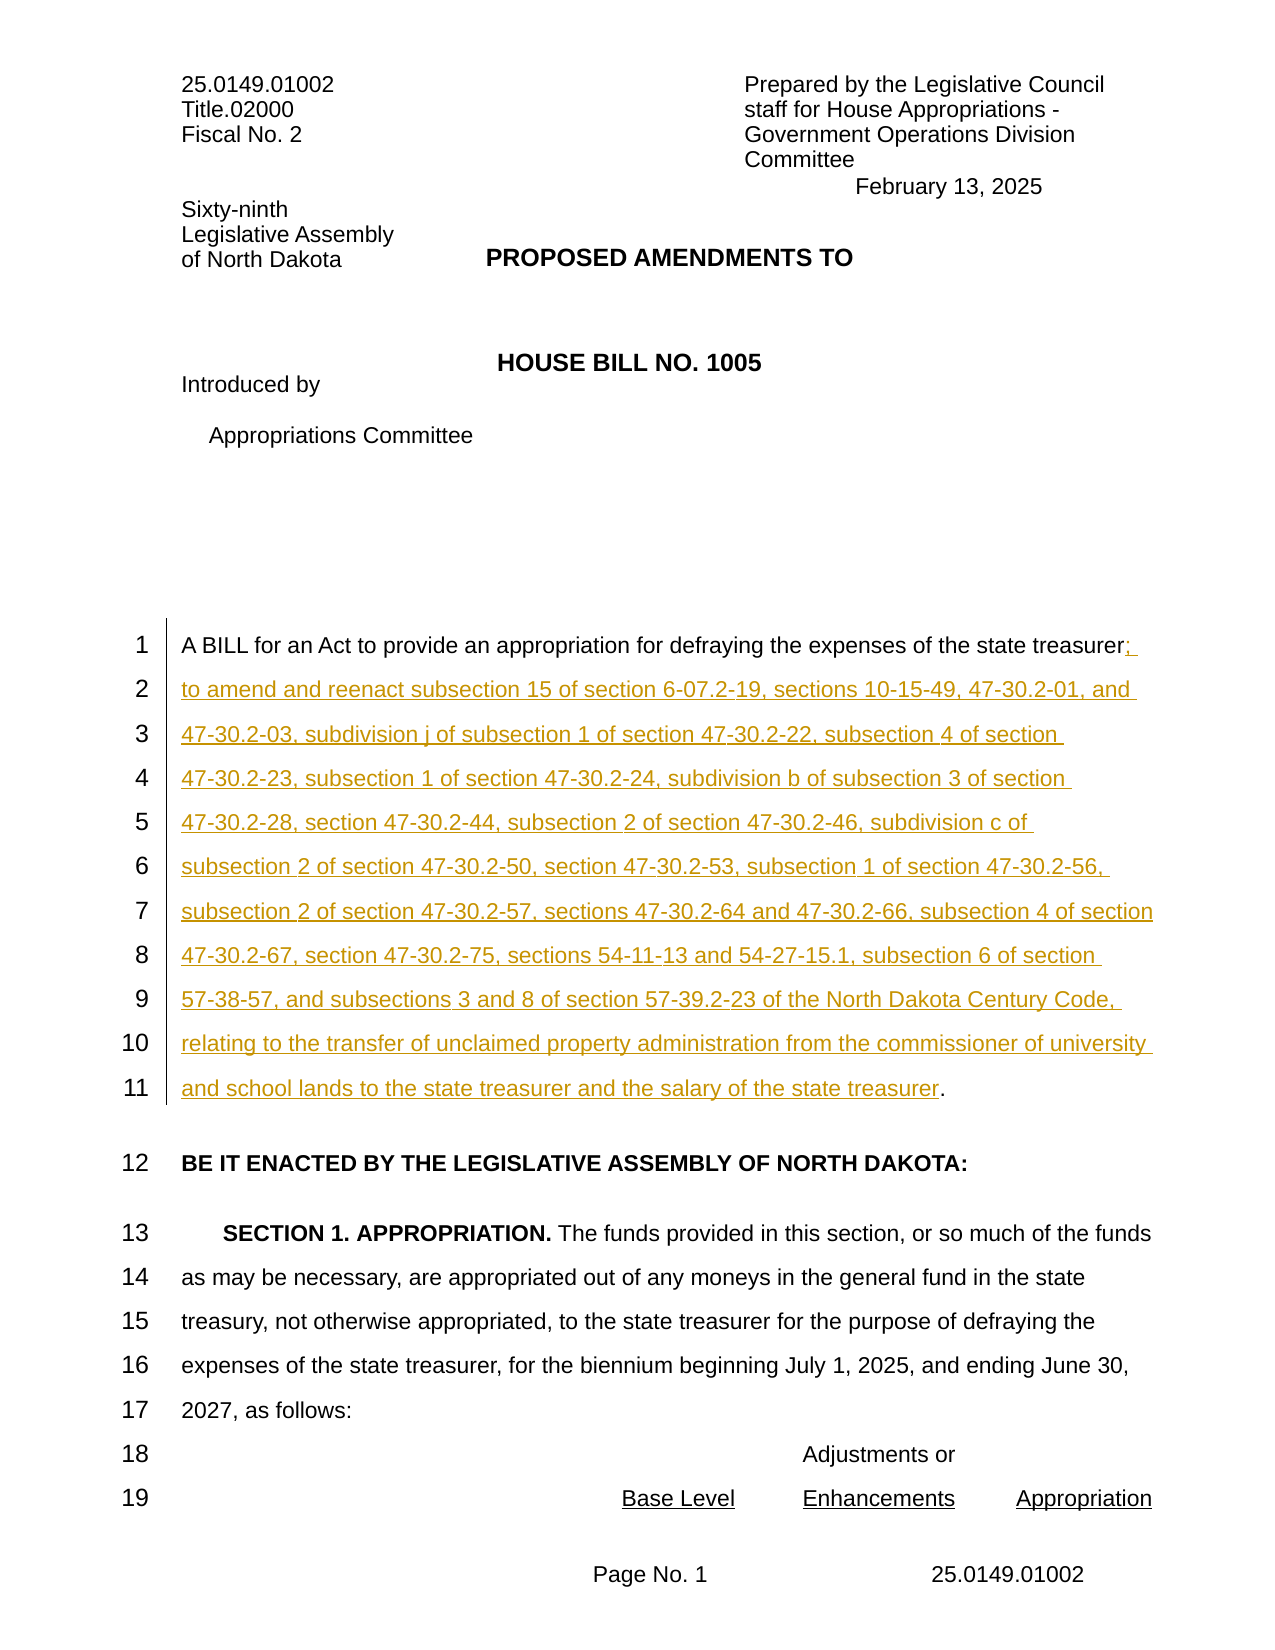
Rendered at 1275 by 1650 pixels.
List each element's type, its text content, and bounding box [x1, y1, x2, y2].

table_cell Sixty-ninth [181, 173, 744, 223]
table_cell February 13, 2025 [744, 173, 1153, 223]
text Introduced by [181, 373, 1154, 398]
text Adjustments or Base Level Enhancements Appropriation Salaries and wages $1,605,584 $975,431 $2,581,015 New and vacant FTE pool 0 54,672 54,672 Operating expenses 265,346 804,258 1,069,604 Coal severance payments 118,000 4,000 122,000 Carbon dioxide pipeline payments 0 2,000,000 2,000,000 Total all funds $1,988,930 $3,838,361 $5,827,291 Total special funds 0 1,711,352 1,711,352 Total general fund $1,988,930 $2,127,009 $4,115,939 Full-time equivalent positions 7.00 4.00 11.00 [181, 1427, 1154, 1515]
table_header Prepared by the Legislative Council staff for House Appropriations - Government Operations Division Committee [744, 73, 1153, 173]
text SECTION 1. APPROPRIATION. The funds provided in this section, or so much of the funds as may be necessary, are appropriated out of any moneys in the general fund in the state treasury, not otherwise appropriated, to the state treasurer for the purpose of defraying the expenses of the state treasurer, for the biennium beginning July 1, 2025, and ending June 30, 2027, as follows: [181, 1206, 1154, 1427]
text Legislative Assembly [181, 223, 1154, 248]
text Appropriations Committee [208, 425, 1154, 448]
title A BILL for an Act to provide an appropriation for defraying the expenses of the state treasurer; to amend and reenact subsection 15 of section 6‑07.2‑19, sections 10‑15‑49, 47‑30.2‑01, and 47‑30.2‑03, subdivision j of subsection 1 of section 47‑30.2‑22, subsection 4 of section 47‑30.2‑23, subsection 1 of section 47‑30.2‑24, subdivision b of subsection 3 of section 47‑30.2‑28, section 47‑30.2‑44, subsection 2 of section 47‑30.2‑46, subdivision c of subsection 2 of section 47‑30.2‑50, section 47‑30.2‑53, subsection 1 of section 47‑30.2‑56, subsection 2 of section 47‑30.2‑57, sections 47‑30.2‑64 and 47‑30.2‑66, subsection 4 of section 47‑30.2‑67, section 47‑30.2‑75, sections 54‑11‑13 and 54‑27‑15.1, subsection 6 of section 57‑38‑57, and subsections 3 and 8 of section 57‑39.2‑23 of the North Dakota Century Code, relating to the transfer of unclaimed property administration from the commissioner of university and school lands to the state treasurer and the salary of the state treasurer. [181, 618, 1154, 1105]
text BE IT ENACTED BY THE LEGISLATIVE ASSEMBLY OF NORTH DAKOTA: [181, 1136, 1154, 1181]
text of North Dakota [181, 248, 1154, 273]
title House BILL NO. 1005 [490, 347, 762, 376]
table_header 25.0149.01002 Title. Fiscal No. 2 [181, 73, 744, 173]
title PROPOSED AMENDMENTS TO [486, 242, 872, 271]
